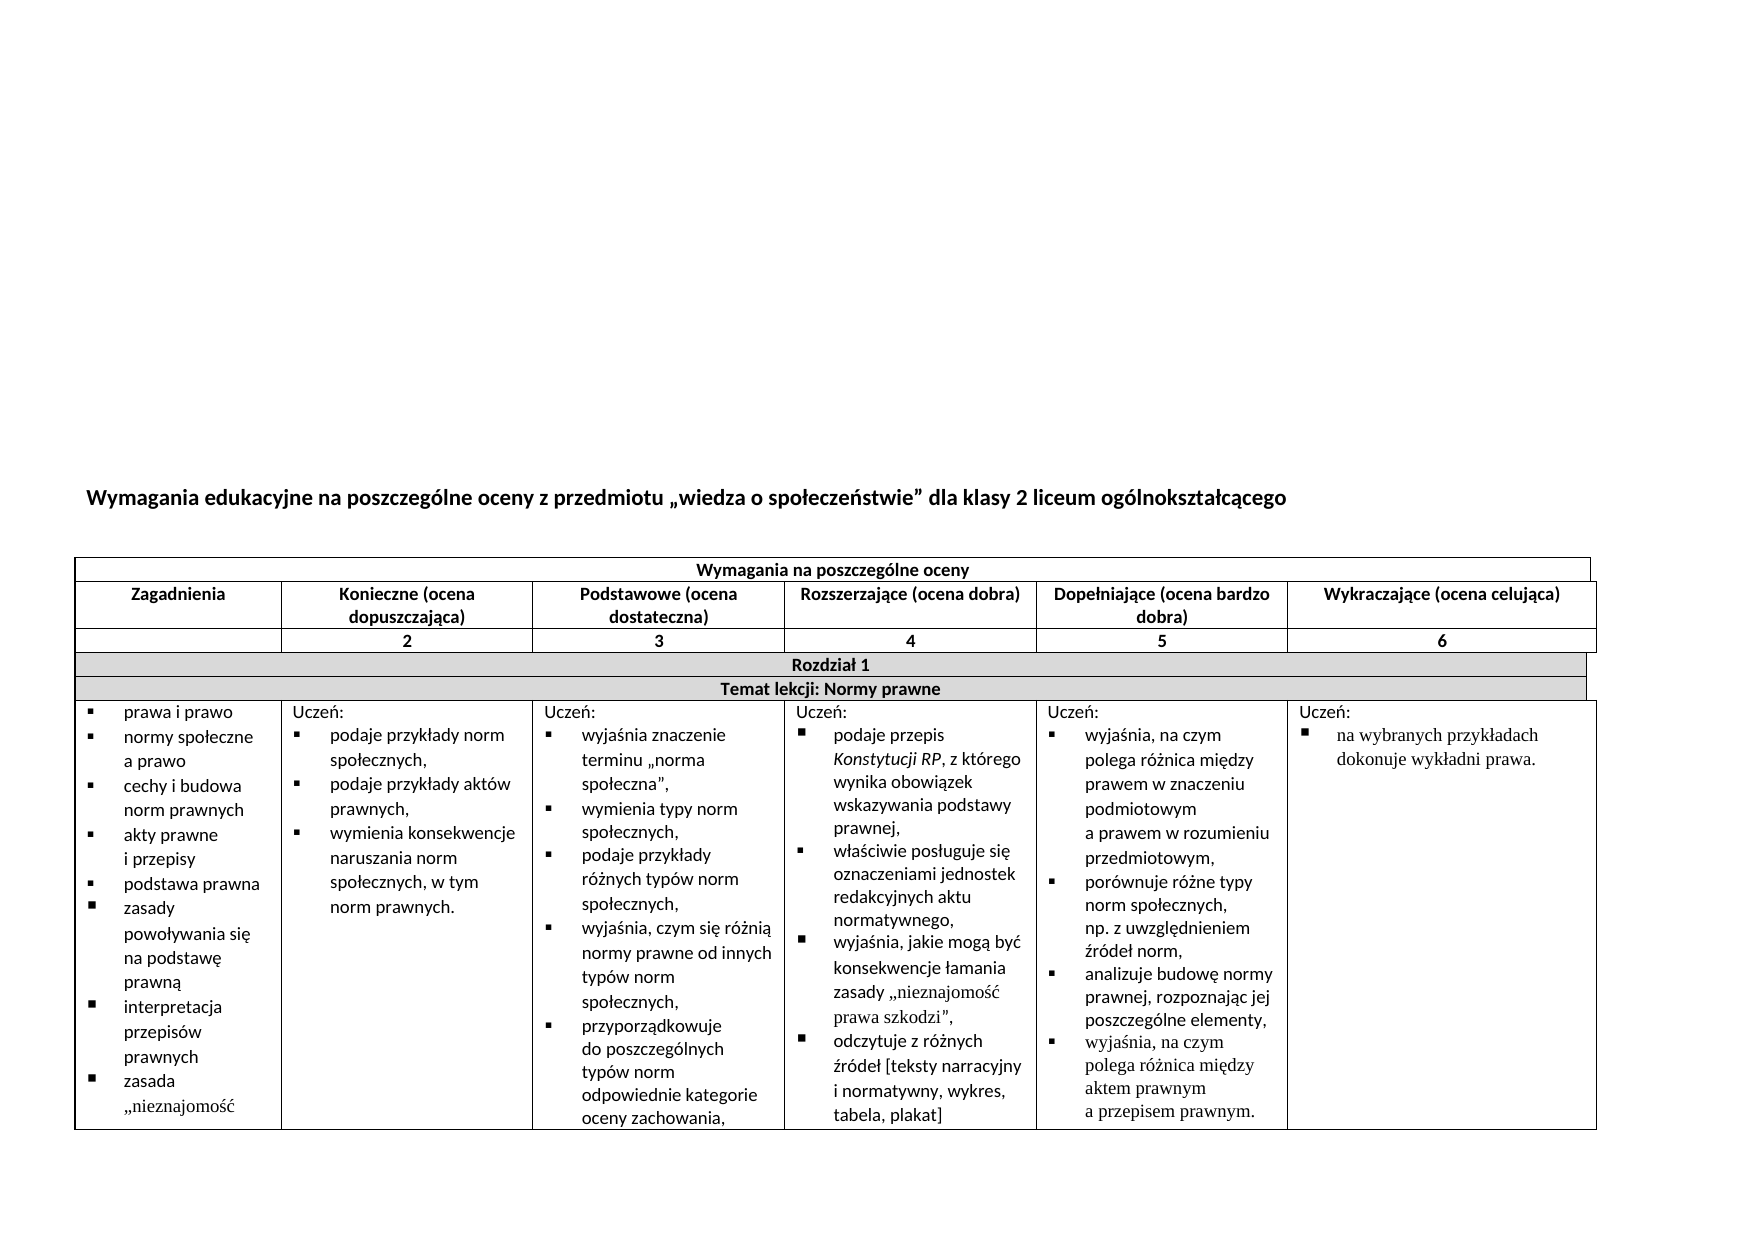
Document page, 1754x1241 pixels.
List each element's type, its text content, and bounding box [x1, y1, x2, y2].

table_cell Rozdział 1 [76, 653, 1586, 676]
table_cell [1591, 676, 1596, 700]
table_cell [1587, 676, 1591, 700]
table_cell Uczeń: podaje przepis Konstytucji RP, z którego wynika obowiązek wskazywania podstawy prawnej, właściwie posługuje się oznaczeniami jednostek redakcyjnych aktu normatywnego, wyjaśnia, jakie mogą być konsekwencje łamania zasady „nieznajomość prawa szkodzi”, odczytuje z różnych źródeł [teksty narracyjny i normatywny, wykres, tabela, plakat] [785, 701, 1036, 1129]
table_cell [1591, 557, 1596, 581]
table_cell [1591, 653, 1596, 676]
table_cell Zagadnienia [76, 582, 281, 628]
table_cell Podstawowe (ocena dostateczna) [533, 582, 784, 628]
table_cell Uczeń: wyjaśnia, na czym polega różnica między prawem w znaczeniu podmiotowym a prawem w rozumieniu przedmiotowym, porównuje różne typy norm społecznych, np. z uwzględnieniem źródeł norm, analizuje budowę normy prawnej, rozpoznając jej poszczególne elementy, wyjaśnia, na czym polega różnica między aktem prawnym a przepisem prawnym. [1037, 701, 1287, 1129]
table_cell Uczeń: na wybranych przykładach dokonuje wykładni prawa. [1288, 701, 1596, 1129]
table_header Wymagania edukacyjne na poszczególne oceny z przedmiotu „wiedza o społeczeństwie” dla klasy 2 liceum ogólnokształcącego [75, 483, 1591, 557]
table_cell Dopełniające (ocena bardzo dobra) [1037, 582, 1287, 628]
table_cell 5 [1037, 629, 1287, 652]
table_cell Rozszerzające (ocena dobra) [785, 582, 1036, 628]
table_cell 3 [533, 629, 784, 652]
table_cell 4 [785, 629, 1036, 652]
table_cell Uczeń: podaje przykłady norm społecznych, podaje przykłady aktów prawnych, wymienia konsekwencje naruszania norm społecznych, w tym norm prawnych. [282, 701, 532, 1129]
table_cell Wymagania na poszczególne oceny [76, 558, 1590, 581]
table_cell Uczeń: wyjaśnia znaczenie terminu „norma społeczna”, wymienia typy norm społecznych, podaje przykłady różnych typów norm społecznych, wyjaśnia, czym się różnią normy prawne od innych typów norm społecznych, przyporządkowuje do poszczególnych typów norm odpowiednie kategorie oceny zachowania, wymienia cechy norm prawnych, uzasadnia konieczność przestrzegania norm prawnych, wymienia pozytywne aspekty poznawania prawa, wyjaśnia znaczenie zasady „nieznajomość prawa szkodzi”. [533, 701, 784, 1129]
table_header [1591, 483, 1596, 557]
table_cell Wykraczające (ocena celująca) [1288, 582, 1596, 628]
table_cell Konieczne (ocena dopuszczająca) [282, 582, 532, 628]
table_cell prawa i prawo normy społeczne a prawo cechy i budowa norm prawnych akty prawne i przepisy podstawa prawna zasady powoływania się na podstawę prawną interpretacja przepisów prawnych zasada „nieznajomość [76, 701, 281, 1129]
table_cell 2 [282, 629, 532, 652]
table_cell 6 [1288, 629, 1596, 652]
table_cell Temat lekcji: Normy prawne [76, 677, 1586, 700]
table_cell [76, 629, 281, 652]
table_cell [1587, 653, 1591, 676]
